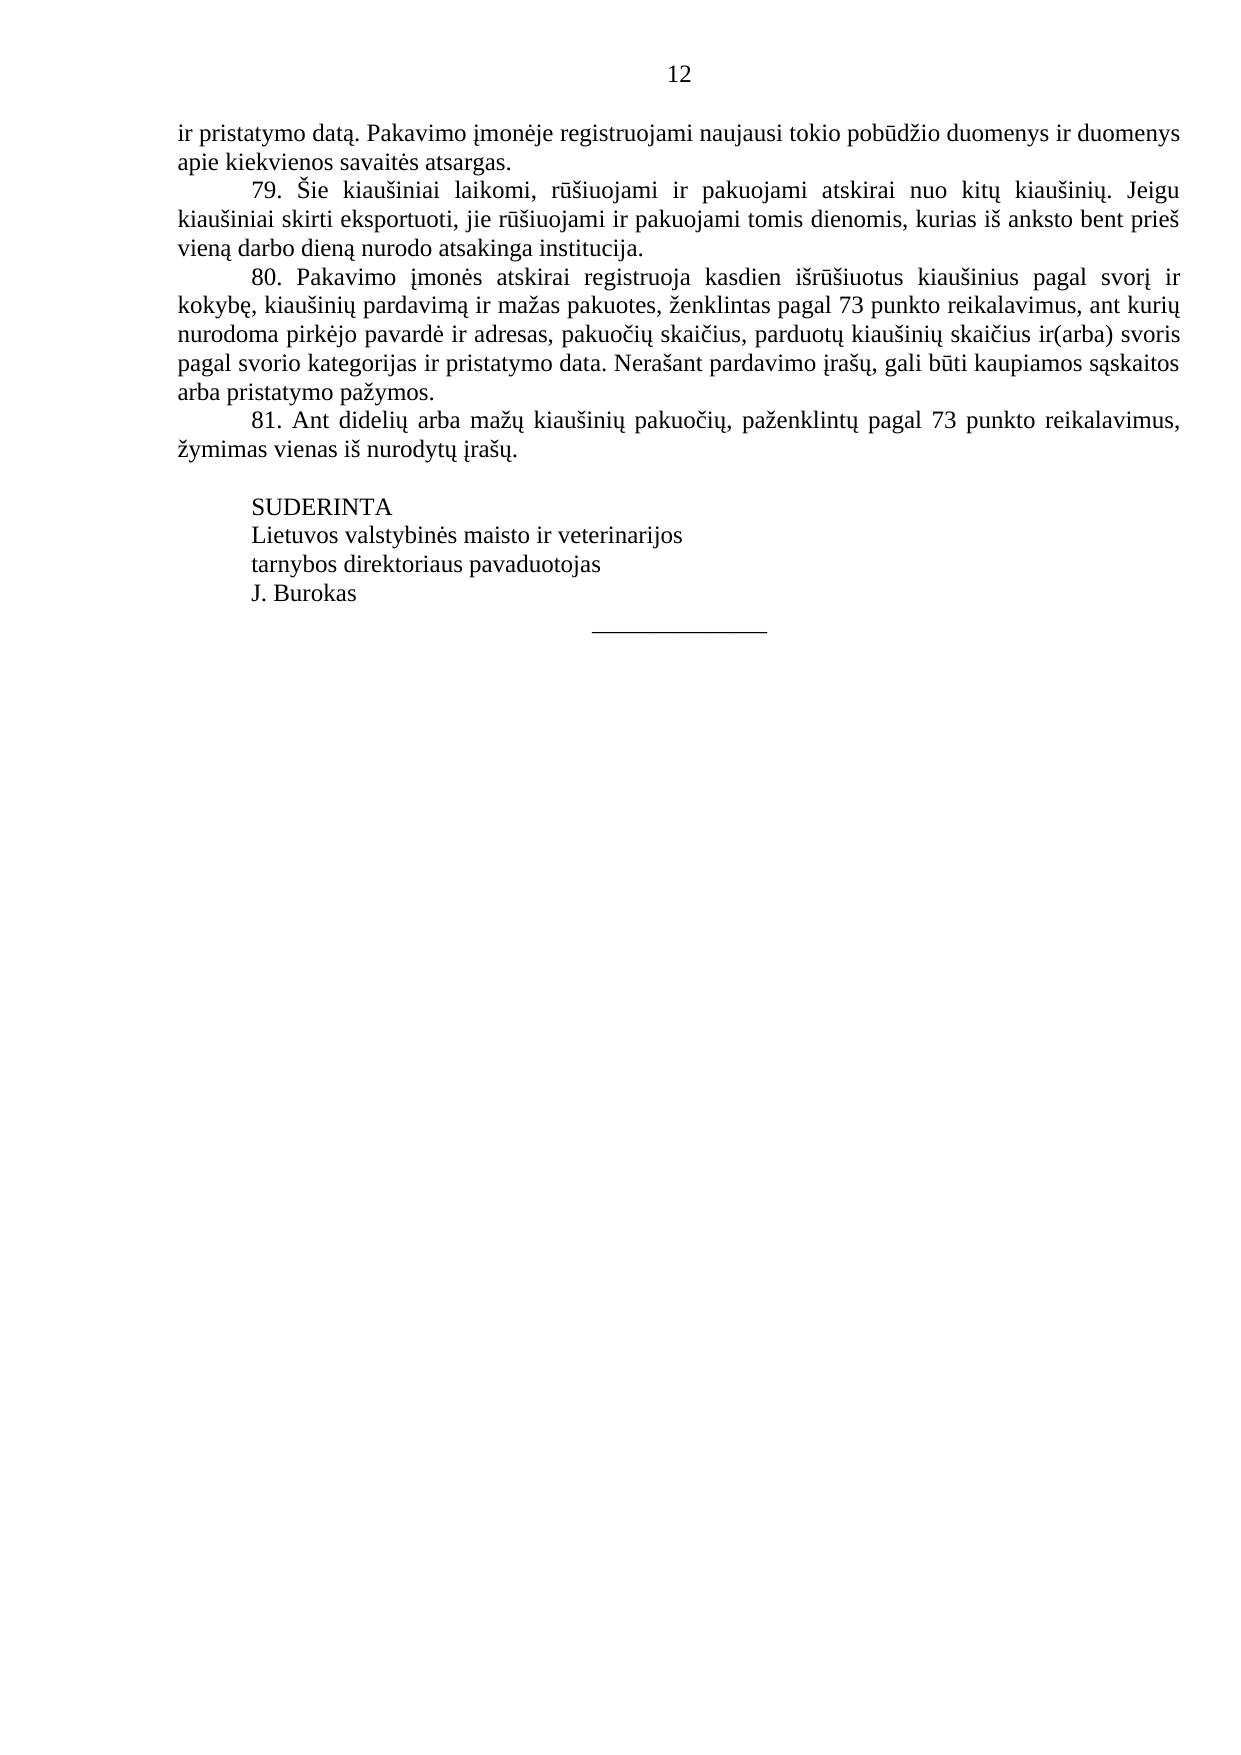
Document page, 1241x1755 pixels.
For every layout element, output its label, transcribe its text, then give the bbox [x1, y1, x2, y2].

text tarnybos direktoriaus pavaduotojas [177, 549, 1181, 578]
text 79. Šie kiaušiniai laikomi, rūšiuojami ir pakuojami atskirai nuo kitų kiaušinių. Jeigu kiaušiniai skirti eksportuoti, jie rūšiuojami ir pakuojami tomis dienomis, kurias iš anksto bent prieš vieną darbo dieną nurodo atsakinga institucija. [177, 176, 1181, 262]
text J. Burokas [177, 578, 1181, 607]
text 81. Ant didelių arba mažų kiaušinių pakuočių, paženklintų pagal 73 punkto reikalavimus, žymimas vienas iš nurodytų įrašų. [177, 406, 1181, 463]
text Lietuvos valstybinės maisto ir veterinarijos [177, 521, 1181, 549]
text SUDERINTA [177, 492, 1181, 521]
text 80. Pakavimo įmonės atskirai registruoja kasdien išrūšiuotus kiaušinius pagal svorį ir kokybę, kiaušinių pardavimą ir mažas pakuotes, ženklintas pagal 73 punkto reikalavimus, ant kurių nurodoma pirkėjo pavardė ir adresas, pakuočių skaičius, parduotų kiaušinių skaičius ir(arba) svoris pagal svorio kategorijas ir pristatymo data. Nerašant pardavimo įrašų, gali būti kaupiamos sąskaitos arba pristatymo pažymos. [177, 262, 1181, 406]
text ______________ [177, 607, 1181, 636]
text ir pristatymo datą. Pakavimo įmonėje registruojami naujausi tokio pobūdžio duomenys ir duomenys apie kiekvienos savaitės atsargas. [177, 118, 1181, 176]
